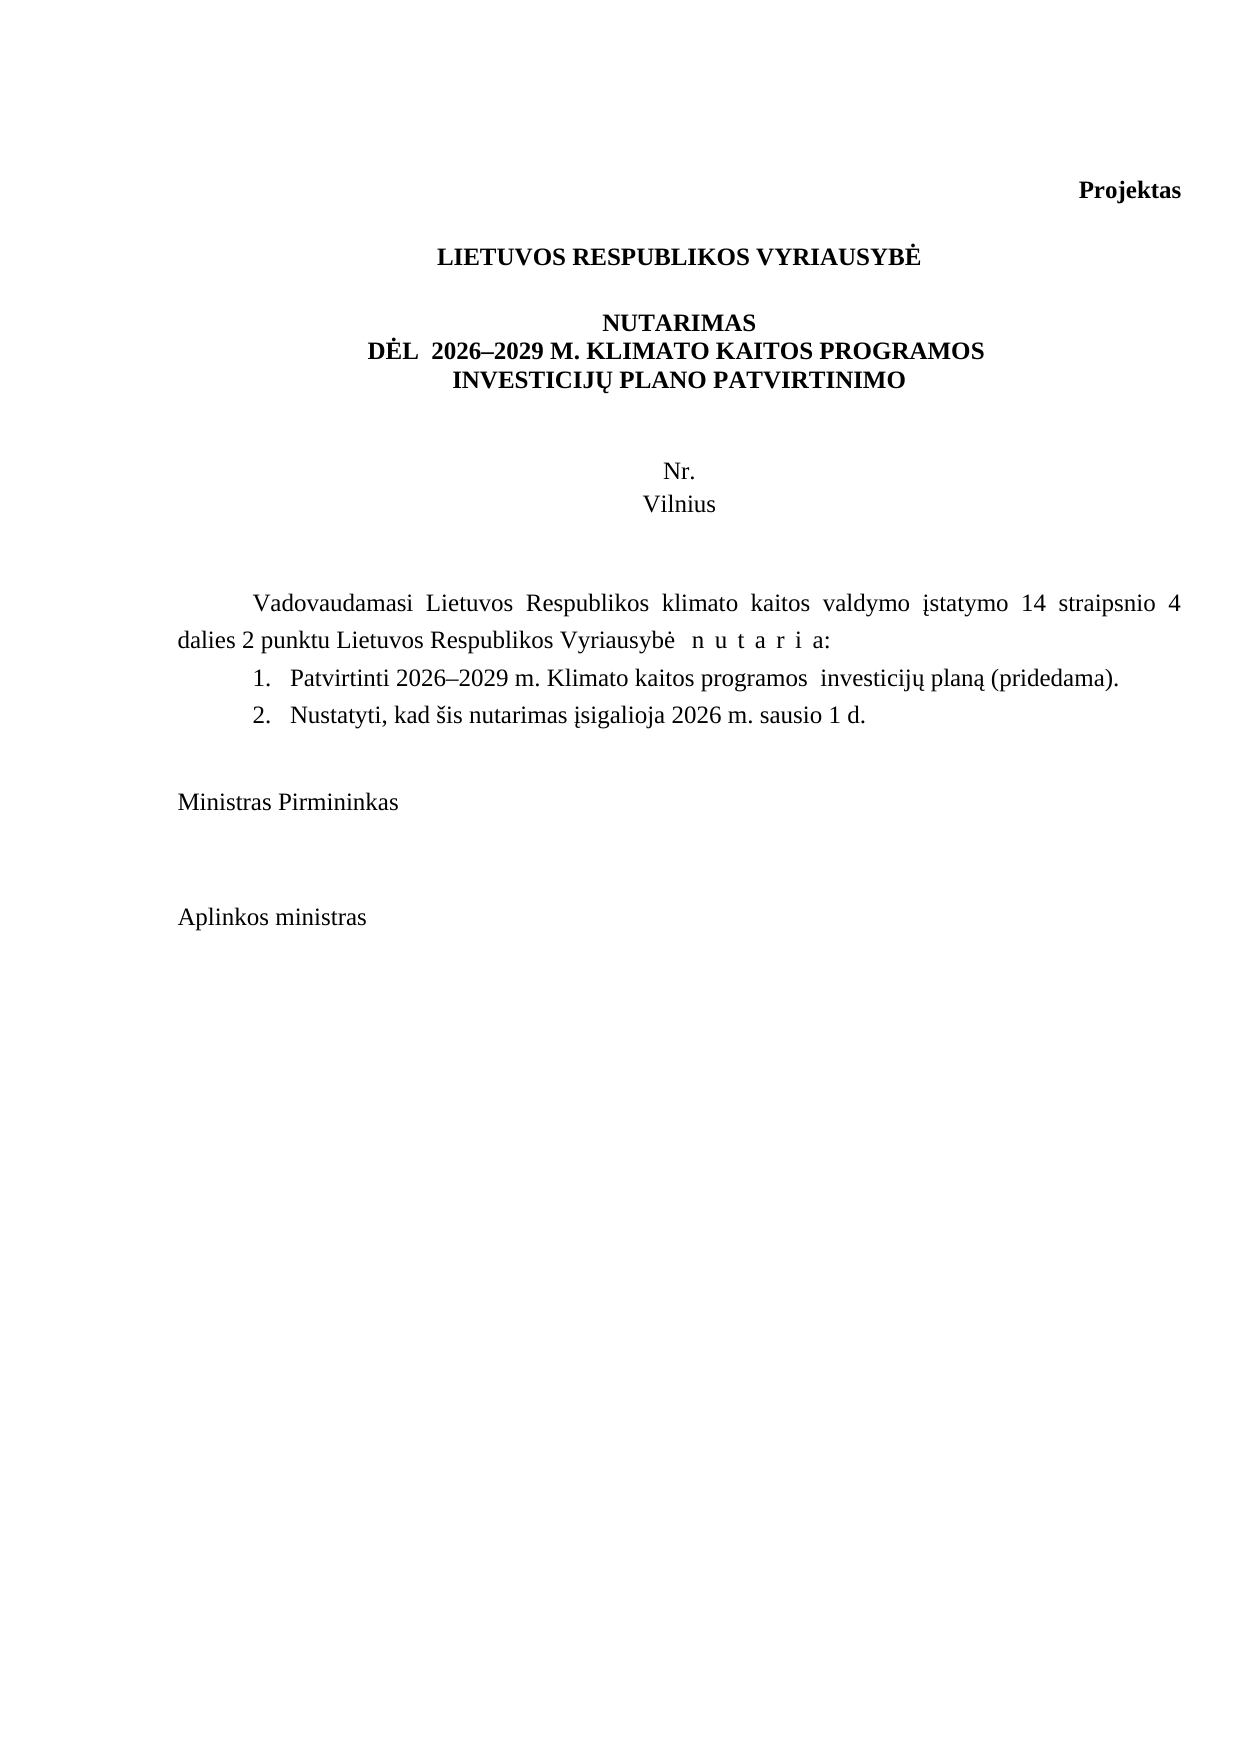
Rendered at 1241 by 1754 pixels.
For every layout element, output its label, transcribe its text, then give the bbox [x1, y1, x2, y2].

text DĖL 2026–2029 M. KLIMATO KAITOS PROGRAMOS [177, 336, 1181, 365]
text LIETUVOS RESPUBLIKOS VYRIAUSYBĖ [177, 242, 1181, 270]
text INVESTICIJŲ PLANO PATVIRTINIMO [177, 365, 1181, 394]
text Aplinkos ministras [177, 902, 1181, 931]
text NUTARIMAS [177, 308, 1181, 336]
text Nr. [177, 456, 1181, 484]
text Projektas [886, 176, 1181, 204]
text Ministras Pirmininkas [177, 787, 1181, 816]
text Vadovaudamasi Lietuvos Respublikos klimato kaitos valdymo įstatymo 14 straipsnio 4 dalies 2 punktu Lietuvos Respublikos Vyriausybė nutaria: [177, 579, 1181, 654]
text 1. Patvirtinti 2026–2029 m. Klimato kaitos programos investicijų planą (pridedama). [252, 654, 1181, 692]
text 2. Nustatyti, kad šis nutarimas įsigalioja 2026 m. sausio 1 d. [252, 692, 1181, 729]
text Vilnius [177, 489, 1181, 517]
